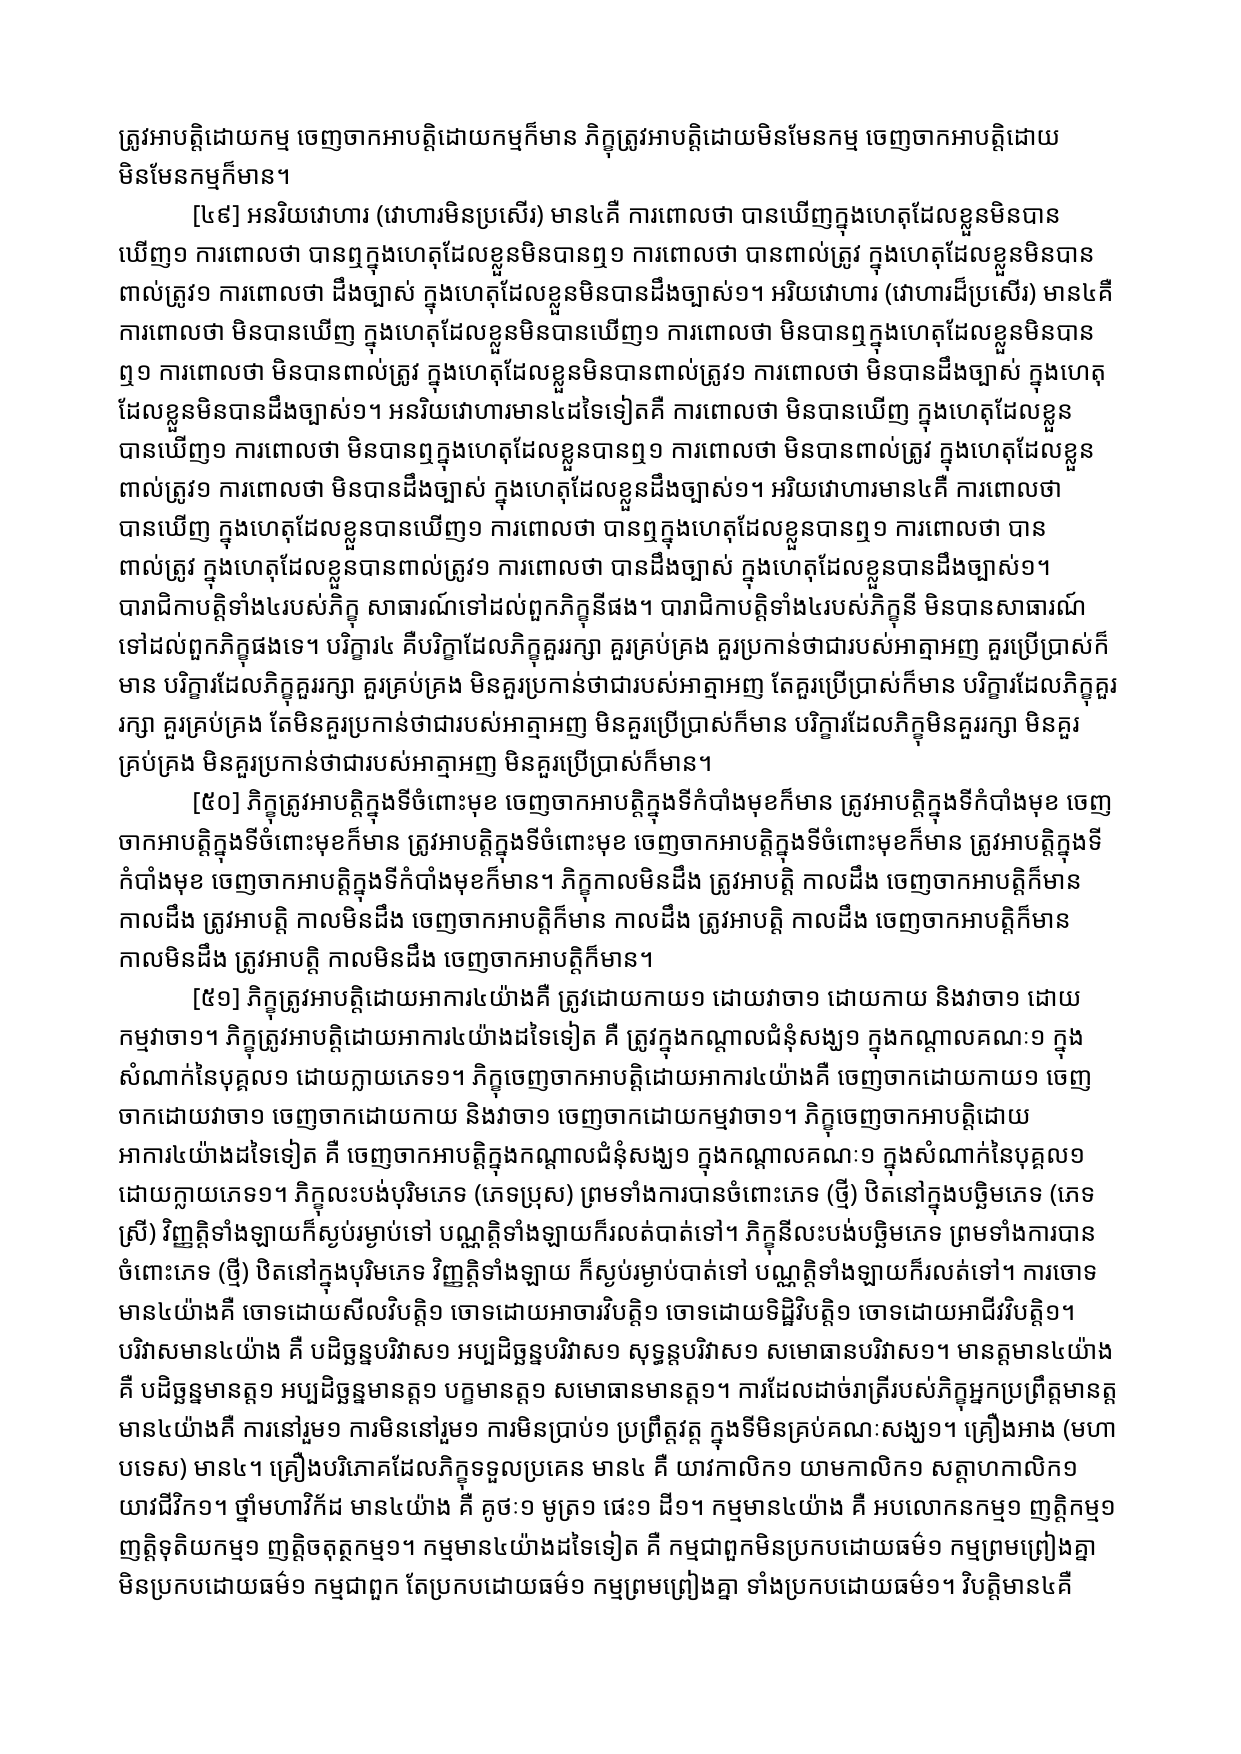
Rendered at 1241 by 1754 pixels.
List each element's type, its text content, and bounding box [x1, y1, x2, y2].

text [៤៩] អនរិយវោហារ (វោហារមិនប្រសើរ) មាន៤គឺ ការពោលថា បានឃើញក្នុងហេតុ​ដែលខ្លួនមិនបានឃើញ១ ការពោលថា បានឮក្នុងហេតុដែលខ្លួនមិនបានឮ១ ការពោលថា បាន​ពាល់ត្រូវ ក្នុងហេតុដែលខ្លួនមិនបានពាល់ត្រូវ១ ការពោលថា ដឹងច្បាស់ ក្នុងហេតុដែលខ្លួន​មិន​​បានដឹងច្បាស់១។ អរិយវោហារ (វោហារដ៏ប្រសើរ) មាន៤គឺ ការពោលថា មិនបានឃើញ ក្នុងហេតុ​ដែលខ្លួនមិនបានឃើញ១ ការពោលថា មិនបានឮក្នុងហេតុដែលខ្លួនមិនបានឮ១ ការពោលថា មិនបាន​ពាល់ត្រូវ ក្នុងហេតុដែលខ្លួនមិនបានពាល់ត្រូវ១ ការពោលថា មិនបានដឹងច្បាស់ ក្នុងហេតុ​ដែល​ខ្លួន​មិនបាន​ដឹងច្បាស់១។ អនរិយវោហារមាន៤ដទៃទៀតគឺ ការពោលថា មិនបានឃើញ ក្នុងហេតុ​ដែលខ្លួនបានឃើញ១ ការពោលថា មិនបានឮក្នុងហេតុដែលខ្លួនបានឮ១ ការពោលថា មិនបាន​ពាល់ត្រូវ ក្នុងហេតុដែល​ខ្លួនពាល់ត្រូវ១ ការពោលថា មិនបានដឹងច្បាស់ ក្នុង​ហេតុ​ដែល​ខ្លួន​ដឹងច្បាស់១។ អរិយវោហារ​មាន៤គឺ ការពោលថា បានឃើញ ក្នុងហេតុ​ដែលខ្លួន​បាន​ឃើញ១ ការពោលថា បានឮក្នុង​ហេតុដែលខ្លួន​បានឮ១ ការពោលថា បាន​ពាល់ត្រូវ ក្នុងហេតុ​ដែល​ខ្លួនបានពាល់ត្រូវ១ ការពោលថា បានដឹងច្បាស់ ក្នុងហេតុដែលខ្លួន​បាន​ដឹងច្បាស់១។ បារាជិកាបត្តិទាំង៤របស់ភិក្ខុ សាធារណ៍ទៅដល់ពួកភិក្ខុនីផង។ បារាជិកាបត្តិទាំង៤របស់ភិក្ខុនី មិនបាន​សាធារណ៍​ទៅដល់​ពួក​ភិក្ខុផងទេ។ បរិក្ខារ៤ គឺបរិក្ខាដែលភិក្ខុគួររក្សា គួរគ្រប់គ្រង គួរ​ប្រកាន់​ថាជារបស់អាត្មាអញ គួរប្រើប្រាស់ក៏មាន បរិក្ខារដែលភិក្ខុគួររក្សា គួរគ្រប់គ្រង មិនគួរ​ប្រកាន់ថាជារបស់អាត្មាអញ តែគួរប្រើប្រាស់ក៏មាន បរិក្ខារដែលភិក្ខុគួររក្សា គួរគ្រប់គ្រង តែ​មិនគួរ​ប្រកាន់ថាជារបស់អាត្មាអញ មិនគួរ​ប្រើប្រាស់ក៏មាន បរិក្ខារដែលភិក្ខុមិនគួររក្សា មិនគួរ​គ្រប់គ្រង មិនគួរ​ប្រកាន់ថាជា​របស់​អាត្មាអញ មិនគួរប្រើប្រាស់ក៏មាន។ [118, 196, 1122, 779]
text [៤៨] ភិក្ខុត្រូវអាបត្តិដោយវាចារបស់ខ្លួន ចេញចាកអាបត្តិដោយវាចារបស់អ្នកដទៃក៏មាន ភិក្ខុត្រូវអាបត្តិដោយវាចារបស់អ្នកដទៃ ចេញចាកអាបត្តិដោយវាចារបស់ខ្លួនក៏មាន ត្រូវអាបត្តិ​ដោយវាចារបស់ខ្លួន ចេញចាកអាបត្តិដោយវាចារបស់ខ្លួនក៏មាន ត្រូវអាបត្តិដោយវាចារបស់​អ្នកដទៃ ចេញចាកអាបត្តិ​ដោយវាចារបស់អ្នកដទៃក៏មាន។ ភិក្ខុត្រូវអាបត្តិដោយកាយ ចេញចាកអាបត្តិ​ដោយវាចាក៏មាន ត្រូវអាបត្តិដោយវាចា ចេញចាកអាបត្តិ​ដោយ​កាយក៏មាន ត្រូវអាបត្តិដោយកាយ ចេញចាកអាបត្តិ​ដោយកាយក៏មាន ត្រូវអាបត្តិដោយវាចា ចេញចាកអាបត្តិ​ដោយវាចាក៏មាន។ ភិក្ខុដេកលក់ ត្រូវអាបត្តិ ភ្ញាក់ឡើងចេញចាកអាបត្តិក៏មាន ភ្ញាក់ឡើង​ត្រូវ​អាបត្តិ ដេកលក់ទៅវិញ ចេញចាកអាបត្តិក៏មាន ដេកលក់ ត្រូវអាបត្តិ ដេកលក់ ចេញចាក​អាបត្តិ​ក៏មាន ភ្ញាក់ឡើង ត្រូវអាបត្តិ ភ្ញាក់ឡើងចេញចាកអាបត្តិក៏មាន។ ភិក្ខុមិនមានចិត្ត ត្រូវអាបត្តិ ប្រកប​ដោយចិត្ត ចេញចាកអាបត្តិក៏មាន ភិក្ខុប្រកបដោយចិត្ត ត្រូវអាបត្តិ មិនមានចិត្ត ចេញចាក​អាបត្តិ​ក៏មាន ភិក្ខុមិនមានចិត្ត ត្រូវអាបត្តិ មិនមានចិត្ត ចេញចាក​អាបត្តិ​ក៏មាន ភិក្ខុប្រកបដោយ​ចិត្ត ត្រូវអាបត្តិ ប្រកបដោយចិត្ត ចេញចាកអាបត្តិក៏មាន។ ភិក្ខុត្រូវអាបត្តិហើយសំដែង កំពុងតែ​សំដែង ត្រូវអាបត្តិទៀតក៏មាន ភិក្ខុត្រូវអាបត្តិហើយ ចេញចាកអាបត្តិ កំពុងចេញចាកអាបត្តិ ត្រូវអាបត្តិទៀតក៏មាន។ ភិក្ខុត្រូវអាបត្តិដោយកម្ម ចេញចាកអាបត្តិ​ដោយមិនមែនកម្មក៏មាន ភិក្ខុ​ត្រូវអាបត្តិដោយមិនមែនកម្ម ចេញចាកអាបត្តិ ដោយកម្មក៏មាន ភិក្ខុត្រូវអាបត្តិដោយកម្ម ចេញចាក​អាបត្តិ​ដោយកម្មក៏មាន ភិក្ខុត្រូវអាបត្តិដោយមិនមែនកម្ម ចេញចាក​អាបត្តិ​ដោយ​មិនមែន​កម្មក៏មាន។ [118, 118, 1122, 191]
text [៥០] ភិក្ខុត្រូវអាបត្តិក្នុងទីចំពោះមុខ ចេញចាកអាបត្តិក្នុងទីកំបាំងមុខក៏មាន ត្រូវអាបត្តិ​ក្នុងទី​កំបាំងមុខ ចេញចាកអាបត្តិក្នុងទីចំពោះមុខក៏មាន ត្រូវអាបត្តិក្នុងទីចំពោះមុខ ចេញចាកអាបត្តិក្នុងទីចំពោះមុខក៏មាន ត្រូវអាបត្តិក្នុងទីកំបាំងមុខ ចេញចាក​អាបត្តិ​ក្នុងទីកំបាំងមុខក៏មាន។ ភិក្ខុកាលមិនដឹង ត្រូវអាបត្តិ កាលដឹង ចេញចាកអាបត្តិក៏មាន កាលដឹង ត្រូវអាបត្តិ កាលមិនដឹង ចេញចាកអាបត្តិក៏មាន កាលដឹង ត្រូវអាបត្តិ កាលដឹង ចេញចាកអាបត្តិក៏មាន កាលមិនដឹង ត្រូវអាបត្តិ កាលមិនដឹង ចេញចាកអាបត្តិក៏មាន។ [118, 784, 1122, 975]
text [៥១] ភិក្ខុត្រូវអាបត្តិ​ដោយអាការ៤យ៉ាងគឺ ត្រូវដោយកាយ១ ដោយវាចា១ ដោយកាយ​ និង​វាចា១ ដោយកម្មវាចា១។ ភិក្ខុត្រូវអាបត្តិដោយអាការ៤យ៉ាងដទៃទៀត គឺ ត្រូវក្នុងកណ្តាលជំនុំ​សង្ឃ១ ក្នុងកណ្តាលគណៈ១ ក្នុងសំណាក់នៃបុគ្គល១ ដោយក្លាយភេទ១។ ភិក្ខុចេញចាកអាបត្តិ​ដោយអាការ៤យ៉ាងគឺ ចេញចាកដោយកាយ១ ចេញចាកដោយវាចា១ ចេញចាកដោយកាយ និង​វាចា១ ចេញចាកដោយកម្មវាចា១។ ភិក្ខុចេញចាកអាបត្តិដោយអាការ៤យ៉ាងដទៃទៀត គឺ ចេញចាកអាបត្តិក្នុងកណ្តាលជំនុំ​សង្ឃ១ ក្នុងកណ្តាលគណៈ១ ក្នុងសំណាក់នៃបុគ្គល១ ដោយ​ក្លាយ​ភេទ១។ ភិក្ខុលះបង់បុរិមភេទ (ភេទប្រុស) ព្រមទាំងការបានចំពោះភេទ (ថ្មី) ឋិតនៅ​ក្នុង​បច្ឆិមភេទ (ភេទស្រី) វិញ្ញត្តិទាំងឡាយក៏ស្ងប់រម្ងាប់ទៅ បណ្ណត្តិទាំងឡាយក៏រលត់បាត់ទៅ។ ភិក្ខុនី​លះបង់បច្ឆិមភេទ ព្រមទាំងការបានចំពោះភេទ (ថ្មី) ឋិតនៅក្នុងបុរិមភេទ វិញ្ញត្តិទាំងឡាយ ក៏ស្ងប់រម្ងាប់បាត់ទៅ បណ្ណត្តិទាំងឡាយក៏រលត់ទៅ។ ការចោទមាន៤យ៉ាងគឺ ចោទដោយ​សីលវិបត្តិ១ ចោទដោយអាចារវិបត្តិ១ ចោទដោយទិដ្ឋិវិបត្តិ១ ចោទដោយអាជីវវិបត្តិ១។ បរិវាស​មាន៤យ៉ាង គឺ បដិច្ឆន្នបរិវាស១ អប្បដិច្ឆន្នបរិវាស១ សុទ្ធន្តបរិវាស១ សមោធានបរិវាស១។ មានត្ត​មាន៤យ៉ាង គឺ បដិច្ឆន្នមានត្ត១ អប្បដិច្ឆន្នមានត្ត១ បក្ខមានត្ត១ សមោធានមានត្ត១។ ការដែល​ដាច់​រាត្រីរបស់ភិក្ខុអ្នកប្រព្រឹត្តមានត្តមាន៤យ៉ាងគឺ ការនៅរួម១ ការមិននៅរួម១ ការមិនប្រាប់១ ប្រព្រឹត្តវត្ត ក្នុងទីមិនគ្រប់គណៈសង្ឃ១។ គ្រឿងអាង (មហាបទេស) មាន៤។ គ្រឿងបរិភោគ​ដែល​ភិក្ខុ​ទទួលប្រគេន មាន៤ គឺ យាវកាលិក១ យាម​កាលិក១ សត្តាហកាលិក១ យាវជីវិក១។ ថ្នាំ​មហាវិក័ដ មាន៤យ៉ាង គឺ គូថៈ១ មូត្រ១ ផេះ១ ដី១។ កម្មមាន៤យ៉ាង គឺ អបលោកនកម្ម១ ញត្តិ​កម្ម១ ញត្តិទុតិយកម្ម១ ញត្តិចតុត្ថកម្ម១។ កម្មមាន​៤យ៉ាង​ដទៃទៀត គឺ កម្មជាពួកមិន​ប្រកប​ដោយធម៌១ កម្មព្រមព្រៀង​គ្នា មិនប្រកបដោយធម៌១ កម្មជាពួក តែប្រកបដោយធម៌១ កម្មព្រមព្រៀងគ្នា ទាំងប្រកបដោយធម៌១។ វិបត្តិមាន៤គឺ សិលវិបត្តិ១ អាចារវិបត្តិ១ ទិដ្ឋិវិបត្តិ១ អាជីវវិបត្តិ១។ អធិករណ៍ មាន៤គឺ វិវាទាធិករណ៍១ អនុវាទាធិករណ៍១ អាបត្តាធិករណ៍១ កិច្ចាធិករណ៍១។ អ្នកញុំាងបរិសទ្យឲ្យអាក្រក់ មាន៤គឺ ភិក្ខុទ្រុស្តសីលមានធម)​ដ៏លាមក ចាត់ជាអ្នកញុំាងបរិសទ្យឲ្យអាក្រក់១ ភិក្ខុនីទ្រុស្តសីលមានធម៌ដ៏លាមក ចាត់ជាអ្នកញុំាង​បរិសទ្យ​ឲ្យអាក្រក់១ ឧបាសកទ្រុស្តសីល មានធម៌ដ៏លាមក ចាត់ជាអ្នកញុំាង​បរិសទ្យ​ឲ្យអាក្រក់១ ឧបាសិកា​ទ្រុស្តសីល មានធម៌ដ៏លាមក ចាត់ជាអ្នកញុំាង​បរិសទ្យ​ឲ្យអាក្រក់​១។ អ្នកញុំាងបរិសទ្យឲ្យល្អមាន៤ គឺ ភិក្ខុមានសីល មានធម៌ល្អ ចាត់ជាអ្នកញុំាងបរិសទ្យឲ្យល្អ១ ភិក្ខុនីមានសីល មានធម៌ល្អ ចាត់ជាអ្នកញុំាងបរិសទ្យឲ្យល្អ១ ឧបាកសមានសីល មានធម៌ល្អ ចាត់ជាអ្នកញុំាងបរិសទ្យឲ្យល្អ១ ឧបាសិកាមានសីល មានធម៌ល្អ ចាត់ជាអ្នកញុំាងបរិសទ្យឲ្យ​ល្អ១។ [118, 980, 1122, 1601]
